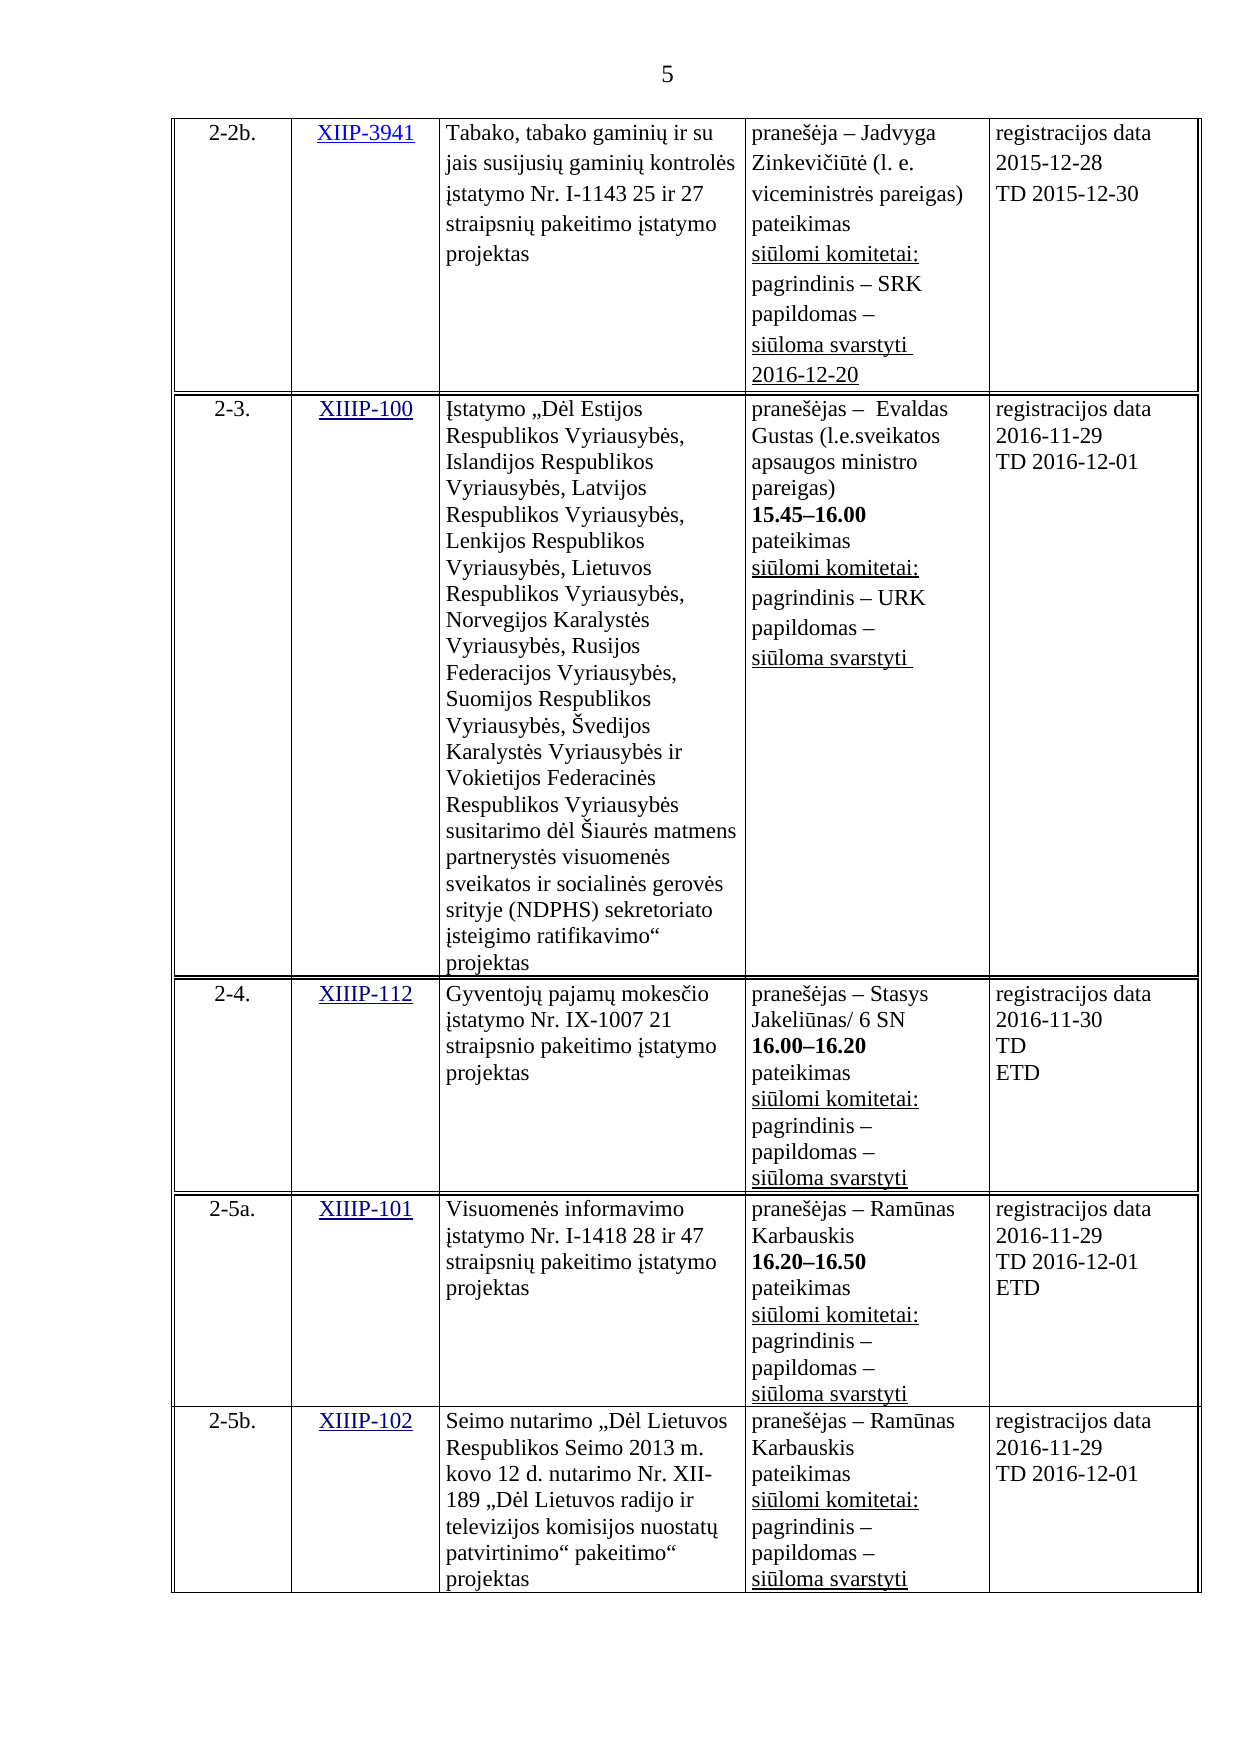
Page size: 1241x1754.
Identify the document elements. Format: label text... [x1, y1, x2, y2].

table_cell pranešėja – Jadvyga Zinkevičiūtė (l. e. viceministrės pareigas) pateikimas siūlomi komitetai: pagrindinis – SRK papildomas – siūloma svarstyti 2016-12-20 [746, 119, 989, 391]
table_cell registracijos data 2016-11-29 TD 2016-12-01 [990, 1407, 1197, 1592]
table_cell 2-2b. [175, 119, 291, 391]
table_cell 2-3. [175, 396, 291, 975]
table_cell pranešėjas – Ramūnas Karbauskis pateikimas siūlomi komitetai: pagrindinis – papildomas – siūloma svarstyti [746, 1407, 989, 1592]
table_cell XIIIP-100 [292, 396, 439, 975]
table_cell 2-5b. [175, 1407, 291, 1592]
table_cell XIIIP-101 [292, 1196, 439, 1406]
table_cell registracijos data 2016-11-29 TD 2016-12-01 ETD [990, 1196, 1197, 1406]
table_cell pranešėjas – Stasys Jakeliūnas/ 6 SN 16.00–16.20 pateikimas siūlomi komitetai: pagrindinis – papildomas – siūloma svarstyti [746, 980, 989, 1191]
table_cell XIIIP-112 [292, 980, 439, 1191]
table_cell pranešėjas – Evaldas Gustas (l.e.sveikatos apsaugos ministro pareigas) 15.45–16.00 pateikimas siūlomi komitetai: pagrindinis – URK papildomas – siūloma svarstyti [746, 396, 989, 975]
table_cell Seimo nutarimo „Dėl Lietuvos Respublikos Seimo 2013 m. kovo 12 d. nutarimo Nr. XII-189 „Dėl Lietuvos radijo ir televizijos komisijos nuostatų patvirtinimo“ pakeitimo“ projektas [440, 1407, 745, 1592]
table_cell pranešėjas – Ramūnas Karbauskis 16.20–16.50 pateikimas siūlomi komitetai: pagrindinis – papildomas – siūloma svarstyti [746, 1196, 989, 1406]
table_cell 2-5a. [175, 1196, 291, 1406]
table_cell Visuomenės informavimo įstatymo Nr. I-1418 28 ir 47 straipsnių pakeitimo įstatymo projektas [440, 1196, 745, 1406]
table_cell Tabako, tabako gaminių ir su jais susijusių gaminių kontrolės įstatymo Nr. I-1143 25 ir 27 straipsnių pakeitimo įstatymo projektas [440, 119, 745, 391]
table_cell XIIP-3941 [292, 119, 439, 391]
table_cell registracijos data 2016-11-29 TD 2016-12-01 [990, 396, 1197, 975]
table_cell 2-4. [175, 980, 291, 1191]
table_cell XIIIP-102 [292, 1407, 439, 1592]
table_cell registracijos data 2015-12-28 TD 2015-12-30 [990, 119, 1197, 391]
table_cell Įstatymo „Dėl Estijos Respublikos Vyriausybės, Islandijos Respublikos Vyriausybės, Latvijos Respublikos Vyriausybės, Lenkijos Respublikos Vyriausybės, Lietuvos Respublikos Vyriausybės, Norvegijos Karalystės Vyriausybės, Rusijos Federacijos Vyriausybės, Suomijos Respublikos Vyriausybės, Švedijos Karalystės Vyriausybės ir Vokietijos Federacinės Respublikos Vyriausybės susitarimo dėl Šiaurės matmens partnerystės visuomenės sveikatos ir socialinės gerovės srityje (NDPHS) sekretoriato įsteigimo ratifikavimo“ projektas [440, 396, 745, 975]
table_cell registracijos data 2016-11-30 TD ETD [990, 980, 1197, 1191]
table_cell Gyventojų pajamų mokesčio įstatymo Nr. IX-1007 21 straipsnio pakeitimo įstatymo projektas [440, 980, 745, 1191]
